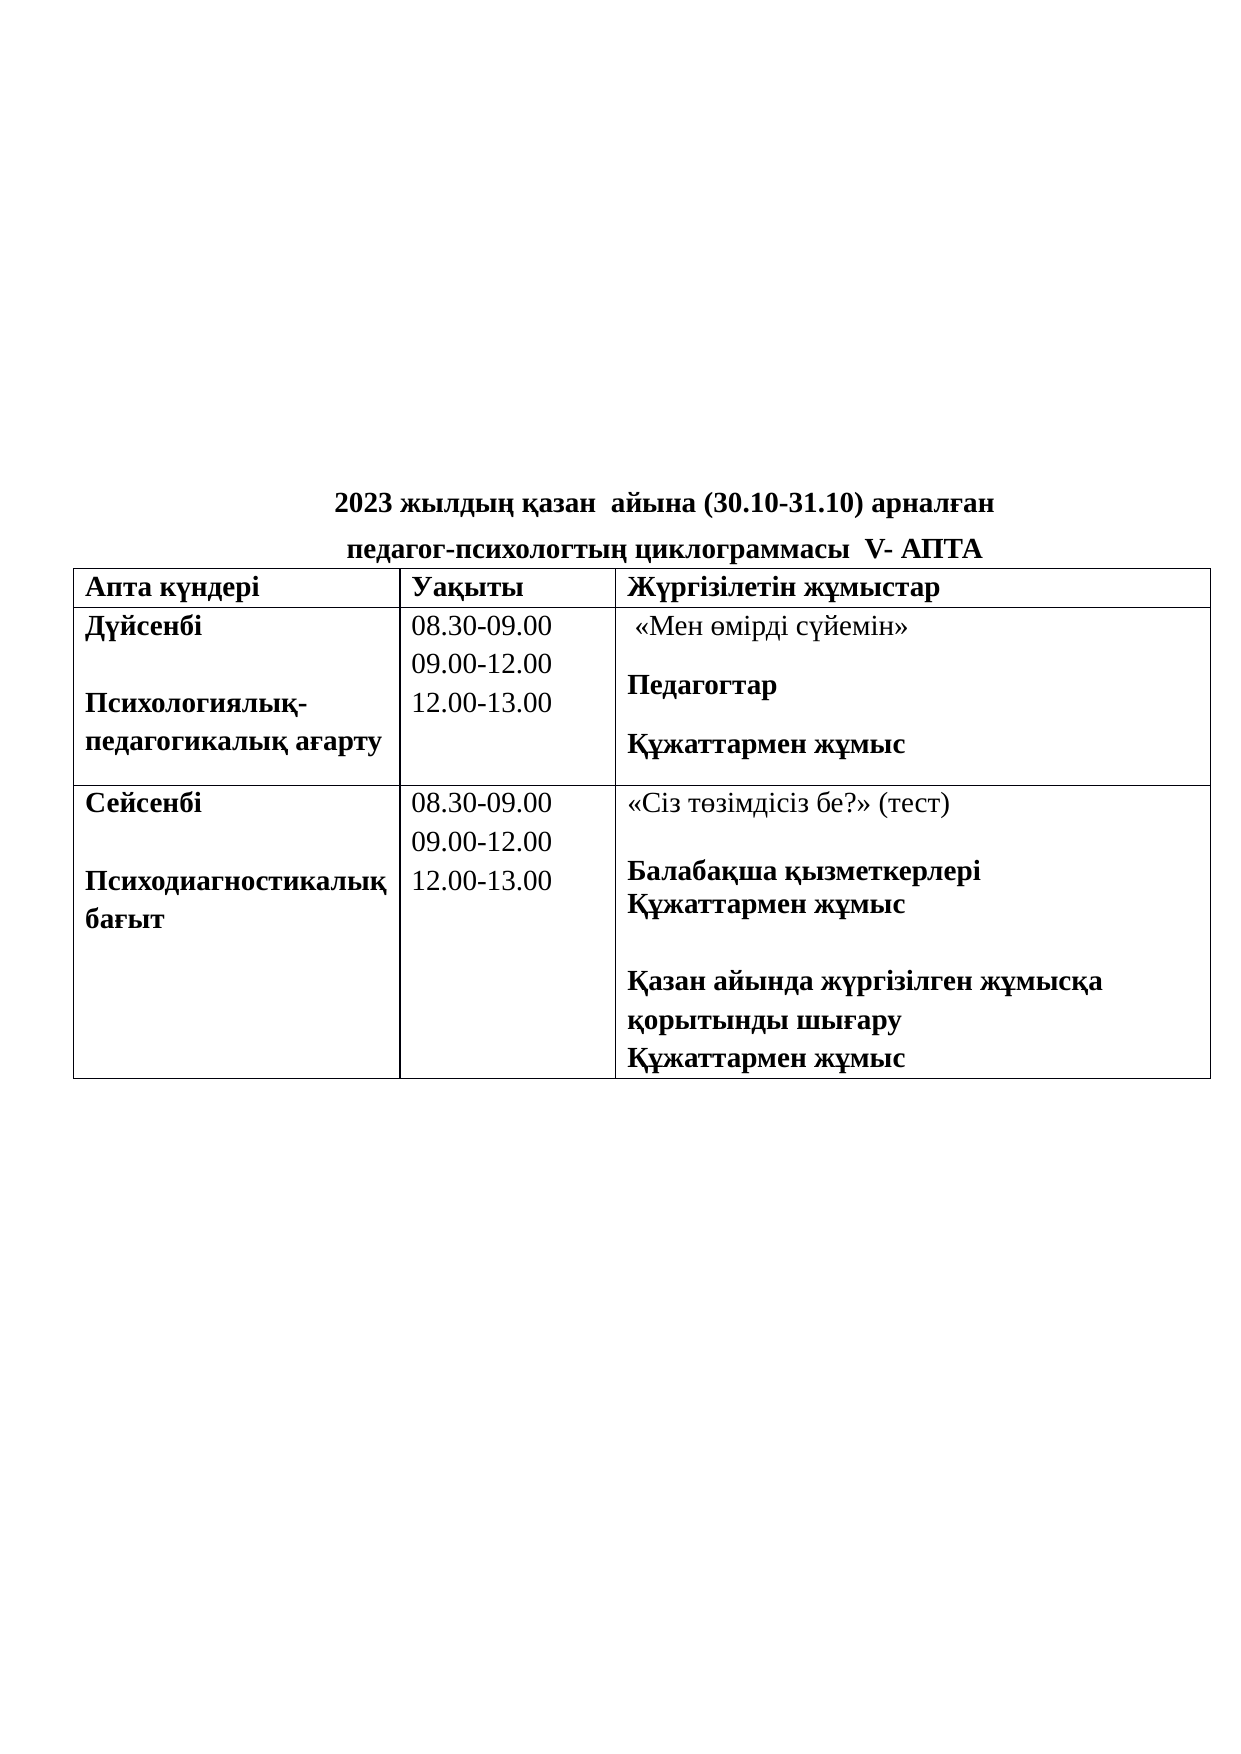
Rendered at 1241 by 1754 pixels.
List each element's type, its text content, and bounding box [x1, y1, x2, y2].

table_cell «Сіз төзімдісіз бе?» (тест) Балабақша қызметкерлері Құжаттармен жұмыс Қазан айында жүргізілген жұмысқа қорытынды шығару Құжаттармен жұмыс [616, 786, 1210, 1078]
table_cell Дүйсенбі Психологиялық-педагогикалық ағарту [74, 608, 399, 784]
table_cell 08.30-09.00 09.00-12.00 12.00-13.00 [401, 786, 615, 1078]
table_cell Сейсенбі Психодиагностикалық бағыт [74, 786, 399, 1078]
table_header Жүргізілетін жұмыстар [616, 569, 1210, 607]
table_cell 08.30-09.00 09.00-12.00 12.00-13.00 [401, 608, 615, 784]
table_cell «Мен өмірді сүйемін» Педагогтар Құжаттармен жұмыс [616, 608, 1210, 784]
table_header Апта күндері [74, 569, 399, 607]
table_header Уақыты [401, 569, 615, 607]
text 2023 жылдың қазан айына (30.10-31.10) арналған [177, 485, 1152, 518]
text педагог-психологтың циклограммасы V- АПТА [177, 532, 1152, 565]
